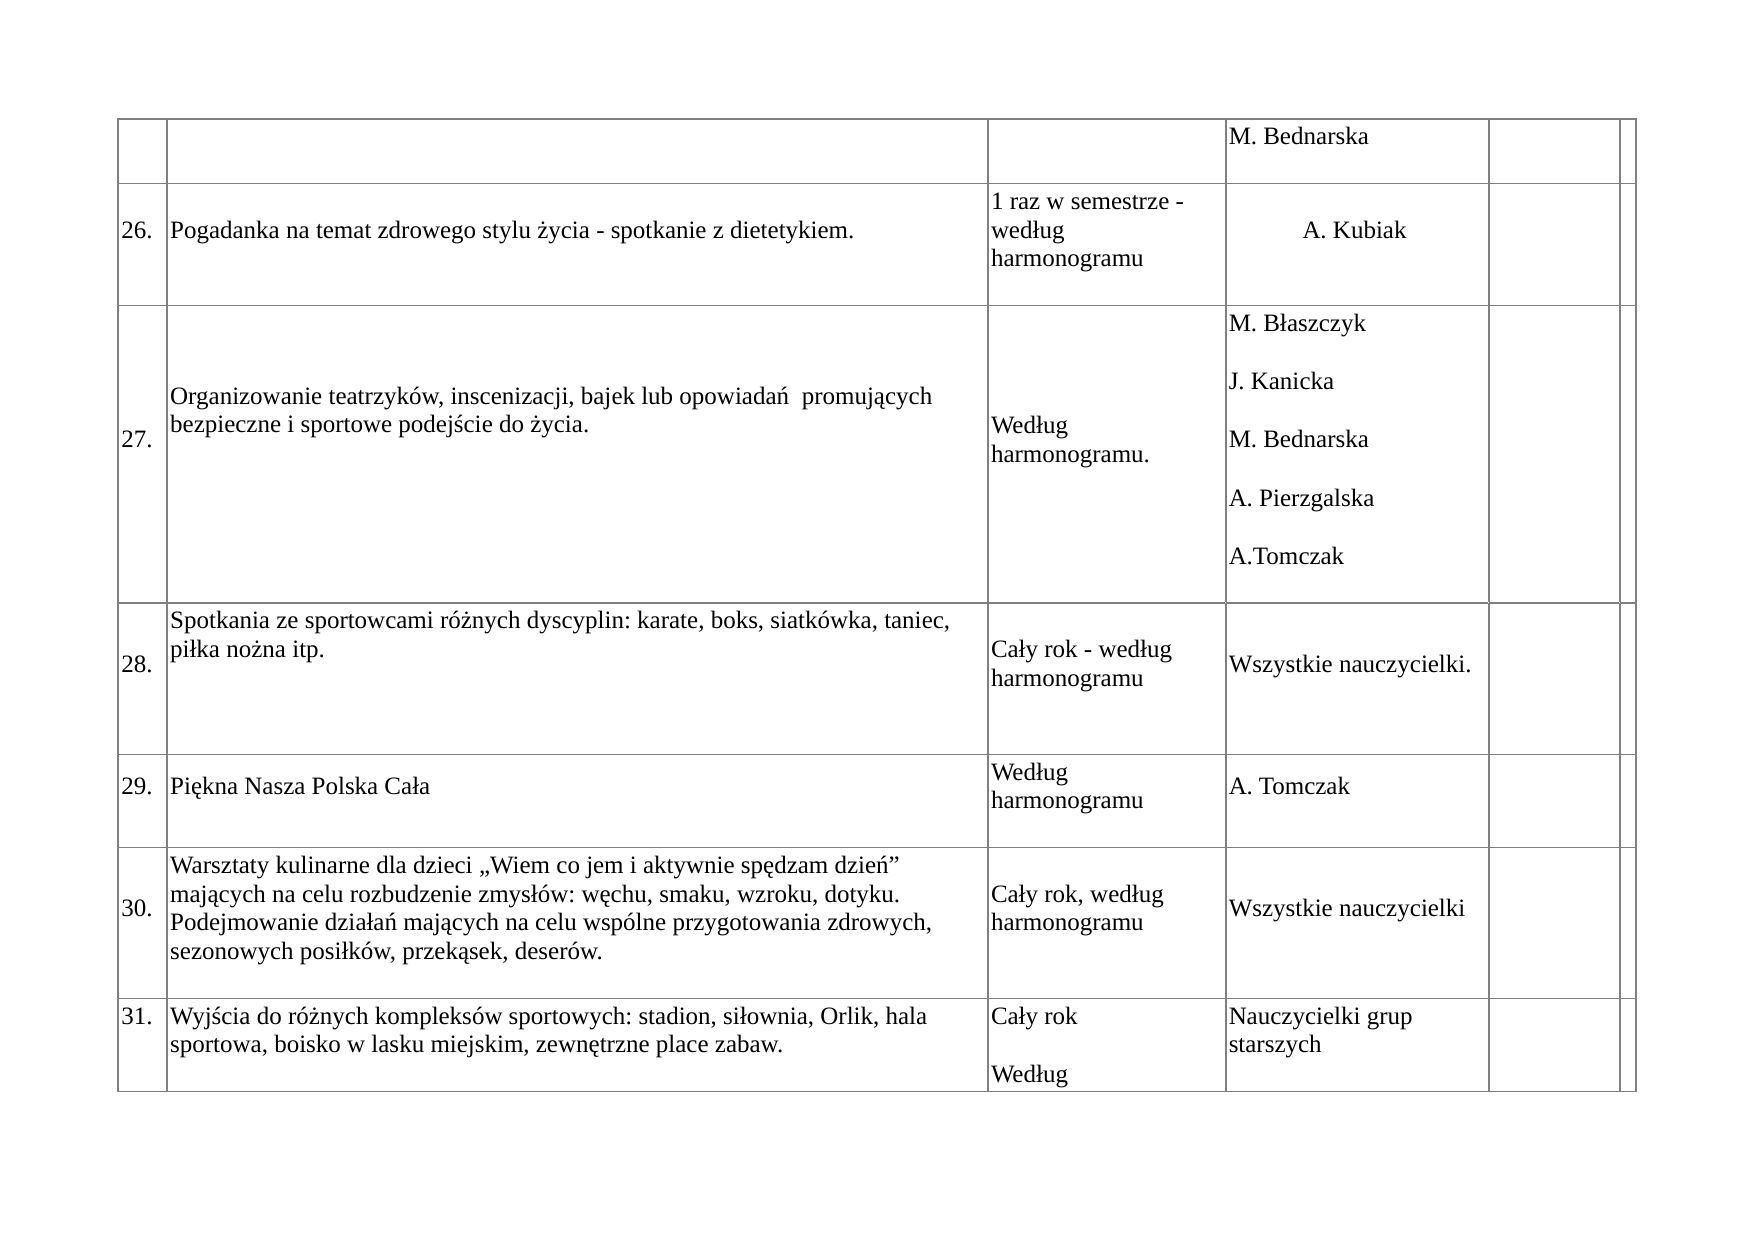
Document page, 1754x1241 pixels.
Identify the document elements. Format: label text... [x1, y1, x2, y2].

table_cell Spotkania ze sportowcami różnych dyscyplin: karate, boks, siatkówka, taniec, piłka nożna itp. [168, 604, 987, 753]
table_cell 30. [119, 848, 166, 997]
table_cell [1490, 604, 1619, 753]
table_cell Według harmonogramu [989, 755, 1225, 847]
table_cell Nauczycielki grup starszych [1227, 999, 1488, 1091]
table_cell 29. [119, 755, 166, 847]
table_cell [1621, 306, 1635, 602]
table_cell [1621, 999, 1635, 1091]
table_cell 31. [119, 999, 166, 1091]
table_cell [1490, 755, 1619, 847]
table_cell M. Błaszczyk J. Kanicka M. Bednarska A. Pierzgalska A.Tomczak [1227, 306, 1488, 602]
table_cell [1621, 604, 1635, 753]
table_cell 1 raz w semestrze - według harmonogramu [989, 184, 1225, 304]
table_cell [1621, 755, 1635, 847]
table_cell 28. [119, 604, 166, 753]
table_cell Według harmonogramu. [989, 306, 1225, 602]
table_cell Wszystkie nauczycielki [1227, 848, 1488, 997]
table_cell M. Bednarska [1227, 120, 1488, 183]
table_cell 27. [119, 306, 166, 602]
table_cell [1490, 999, 1619, 1091]
table_cell Warsztaty kulinarne dla dzieci „Wiem co jem i aktywnie spędzam dzień” mających na celu rozbudzenie zmysłów: węchu, smaku, wzroku, dotyku. Podejmowanie działań mających na celu wspólne przygotowania zdrowych, sezonowych posiłków, przekąsek, deserów. [168, 848, 987, 997]
table_cell A. Kubiak [1227, 184, 1488, 304]
table_cell Pogadanka na temat zdrowego stylu życia - spotkanie z dietetykiem. [168, 184, 987, 304]
table_cell [1490, 848, 1619, 997]
table_cell Cały rok, według harmonogramu [989, 848, 1225, 997]
table_cell [1621, 120, 1635, 183]
table_cell [1490, 306, 1619, 602]
table_cell Cały rok Według [989, 999, 1225, 1091]
table_cell 26. [119, 184, 166, 304]
table_cell Organizowanie teatrzyków, inscenizacji, bajek lub opowiadań promujących bezpieczne i sportowe podejście do życia. [168, 306, 987, 602]
table_cell [989, 120, 1225, 183]
table_cell Wszystkie nauczycielki. [1227, 604, 1488, 753]
table_cell [1621, 184, 1635, 304]
table_cell Piękna Nasza Polska Cała [168, 755, 987, 847]
table_cell Cały rok - według harmonogramu [989, 604, 1225, 753]
table_cell Wyjścia do różnych kompleksów sportowych: stadion, siłownia, Orlik, hala sportowa, boisko w lasku miejskim, zewnętrzne place zabaw. [168, 999, 987, 1091]
table_cell [1490, 184, 1619, 304]
table_cell [119, 120, 166, 183]
table_cell [168, 120, 987, 183]
table_cell A. Tomczak [1227, 755, 1488, 847]
table_cell [1490, 120, 1619, 183]
table_cell [1621, 848, 1635, 997]
